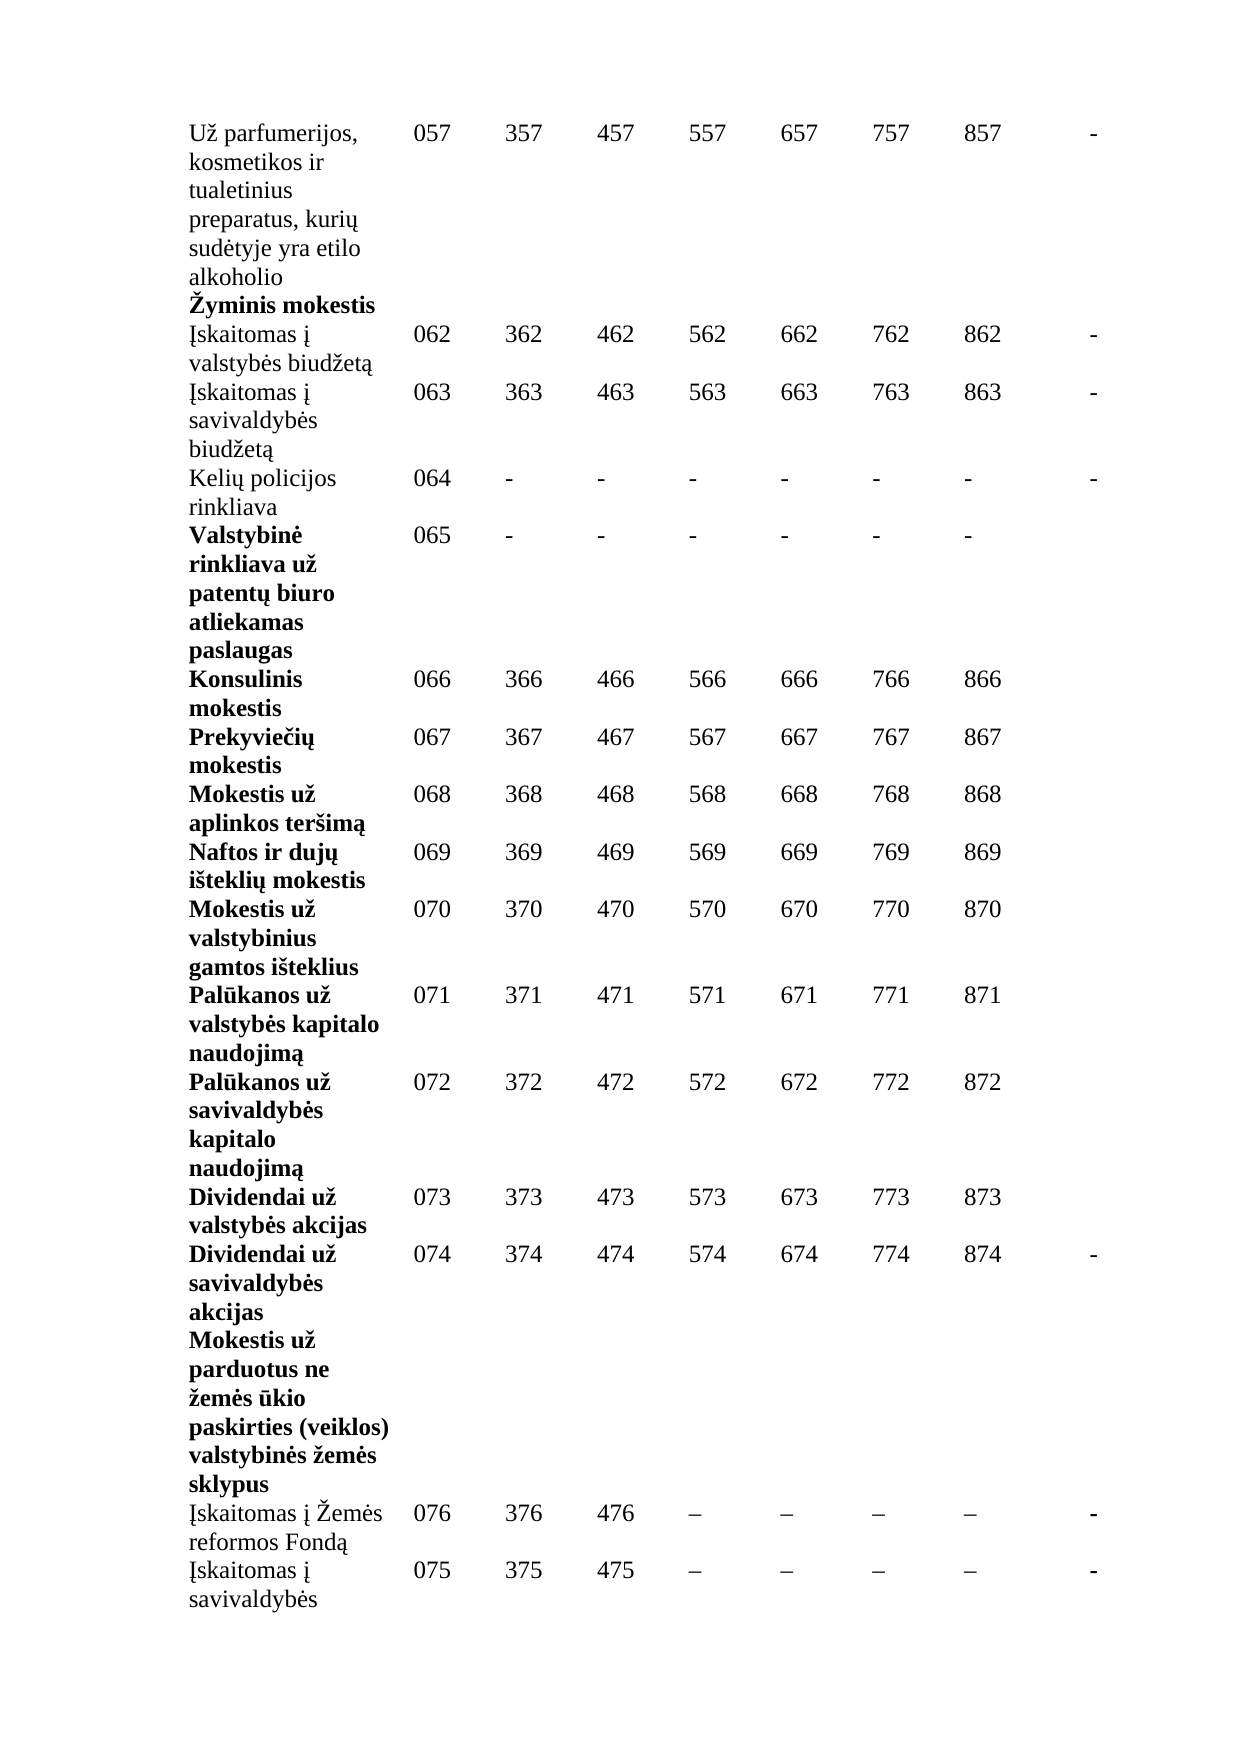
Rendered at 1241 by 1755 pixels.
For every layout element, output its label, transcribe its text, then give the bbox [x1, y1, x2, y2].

table_cell Valstybinė rinkliava už patentų biuro atliekamas paslaugas [177, 521, 402, 664]
table_cell 068 [402, 779, 494, 837]
table_cell 366 [494, 664, 586, 722]
table_cell 663 [769, 377, 861, 463]
table_cell 869 [953, 837, 1078, 894]
table_cell 672 [769, 1067, 861, 1182]
table_cell 562 [677, 319, 769, 377]
table_cell - [1078, 118, 1181, 291]
table_cell [861, 1326, 953, 1498]
table_cell [953, 1326, 1078, 1498]
table_cell 567 [677, 722, 769, 779]
table_cell 557 [677, 118, 769, 291]
table_cell - [861, 521, 953, 664]
table_cell [1078, 1182, 1181, 1239]
table_cell Už parfumerijos, kosmetikos ir tualetinius preparatus, kurių sudėtyje yra etilo alkoholio [177, 118, 402, 291]
table_cell 063 [402, 377, 494, 463]
table_cell 367 [494, 722, 586, 779]
table_cell - [494, 463, 586, 521]
table_cell 462 [586, 319, 677, 377]
table_cell – [953, 1556, 1078, 1613]
table_cell 469 [586, 837, 677, 894]
table_cell Dividendai už valstybės akcijas [177, 1182, 402, 1239]
table_cell 076 [402, 1498, 494, 1556]
table_cell 373 [494, 1182, 586, 1239]
table_cell 568 [677, 779, 769, 837]
table_cell [494, 1326, 586, 1498]
table_cell 375 [494, 1556, 586, 1613]
table_cell 468 [586, 779, 677, 837]
table_cell 768 [861, 779, 953, 837]
table_cell Palūkanos už savivaldybės kapitalo naudojimą [177, 1067, 402, 1182]
table_cell 467 [586, 722, 677, 779]
table_cell 074 [402, 1239, 494, 1326]
table_cell Mokestis už parduotus ne žemės ūkio paskirties (veiklos) valstybinės žemės sklypus [177, 1326, 402, 1498]
table_cell 566 [677, 664, 769, 722]
table_cell [586, 1326, 677, 1498]
table_cell 369 [494, 837, 586, 894]
table_cell 573 [677, 1182, 769, 1239]
table_cell 069 [402, 837, 494, 894]
table_cell 472 [586, 1067, 677, 1182]
table_cell [953, 291, 1078, 319]
table_cell 771 [861, 981, 953, 1067]
table_cell 866 [953, 664, 1078, 722]
table_cell – [769, 1556, 861, 1613]
table_cell 872 [953, 1067, 1078, 1182]
table_cell 563 [677, 377, 769, 463]
table_cell – [861, 1498, 953, 1556]
table_cell 662 [769, 319, 861, 377]
table_cell – [953, 1498, 1078, 1556]
table_cell 668 [769, 779, 861, 837]
table_cell - [769, 521, 861, 664]
table_cell [1078, 1067, 1181, 1182]
table_cell 774 [861, 1239, 953, 1326]
table_cell Įskaitomas į valstybės biudžetą [177, 319, 402, 377]
table_cell 572 [677, 1067, 769, 1182]
table_cell 471 [586, 981, 677, 1067]
table_cell 065 [402, 521, 494, 664]
table_cell 757 [861, 118, 953, 291]
table_cell [402, 1326, 494, 1498]
table_cell – [861, 1556, 953, 1613]
table_cell - [1078, 1239, 1181, 1326]
table_cell Žyminis mokestis [177, 291, 402, 319]
table_cell 772 [861, 1067, 953, 1182]
table_cell - [1078, 319, 1181, 377]
table_cell 370 [494, 894, 586, 981]
table_cell 073 [402, 1182, 494, 1239]
table_cell - [494, 521, 586, 664]
table_cell 476 [586, 1498, 677, 1556]
table_cell [677, 291, 769, 319]
table_cell - [769, 463, 861, 521]
table_cell 374 [494, 1239, 586, 1326]
table_cell 473 [586, 1182, 677, 1239]
table_cell [1078, 779, 1181, 837]
table_cell 357 [494, 118, 586, 291]
table_cell 871 [953, 981, 1078, 1067]
table_cell Naftos ir dujų išteklių mokestis [177, 837, 402, 894]
table_cell [1078, 664, 1181, 722]
table_cell 376 [494, 1498, 586, 1556]
table_cell [402, 291, 494, 319]
table_cell - [1078, 377, 1181, 463]
table_cell [494, 291, 586, 319]
table_cell 470 [586, 894, 677, 981]
table_cell 671 [769, 981, 861, 1067]
table_cell 674 [769, 1239, 861, 1326]
table_cell [1078, 837, 1181, 894]
table_cell 769 [861, 837, 953, 894]
table_cell 870 [953, 894, 1078, 981]
table_cell - [953, 463, 1078, 521]
table_cell 766 [861, 664, 953, 722]
table_cell 067 [402, 722, 494, 779]
table_cell 368 [494, 779, 586, 837]
table_cell 457 [586, 118, 677, 291]
table_cell 475 [586, 1556, 677, 1613]
table_cell [861, 291, 953, 319]
table_cell Kelių policijos rinkliava [177, 463, 402, 521]
table_cell Įskaitomas į savivaldybės [177, 1556, 402, 1613]
table_cell 571 [677, 981, 769, 1067]
table_cell Konsulinis mokestis [177, 664, 402, 722]
table_cell 474 [586, 1239, 677, 1326]
table_cell 863 [953, 377, 1078, 463]
table_cell [769, 291, 861, 319]
table_cell 667 [769, 722, 861, 779]
table_cell [1078, 981, 1181, 1067]
table_cell 064 [402, 463, 494, 521]
table_cell Palūkanos už valstybės kapitalo naudojimą [177, 981, 402, 1067]
table_cell 763 [861, 377, 953, 463]
table_cell [1078, 894, 1181, 981]
table_cell Mokestis už aplinkos teršimą [177, 779, 402, 837]
table_cell 862 [953, 319, 1078, 377]
table_cell 062 [402, 319, 494, 377]
table_cell – [769, 1498, 861, 1556]
table_cell - [1078, 1498, 1181, 1556]
table_cell 873 [953, 1182, 1078, 1239]
table_cell Prekyviečių mokestis [177, 722, 402, 779]
table_cell 570 [677, 894, 769, 981]
table_cell – [677, 1556, 769, 1613]
table_cell 657 [769, 118, 861, 291]
table_cell Įskaitomas į Žemės reformos Fondą [177, 1498, 402, 1556]
table_cell 673 [769, 1182, 861, 1239]
table_cell 762 [861, 319, 953, 377]
table_cell 574 [677, 1239, 769, 1326]
table_cell 666 [769, 664, 861, 722]
table_cell [1078, 1326, 1181, 1498]
table_cell - [1078, 1556, 1181, 1613]
table_cell 071 [402, 981, 494, 1067]
table_cell 874 [953, 1239, 1078, 1326]
table_cell - [677, 521, 769, 664]
table_cell - [861, 463, 953, 521]
table_cell 371 [494, 981, 586, 1067]
table_cell 070 [402, 894, 494, 981]
table_cell Įskaitomas į savivaldybės biudžetą [177, 377, 402, 463]
table_cell [1078, 521, 1181, 664]
table_cell [586, 291, 677, 319]
table_cell 072 [402, 1067, 494, 1182]
table_cell 767 [861, 722, 953, 779]
table_cell 569 [677, 837, 769, 894]
table_cell 057 [402, 118, 494, 291]
table_cell 773 [861, 1182, 953, 1239]
table_cell - [1078, 463, 1181, 521]
table_cell 466 [586, 664, 677, 722]
table_cell 372 [494, 1067, 586, 1182]
table_cell [1078, 291, 1181, 319]
table_cell 669 [769, 837, 861, 894]
table_cell [677, 1326, 769, 1498]
table_cell 857 [953, 118, 1078, 291]
table_cell Dividendai už savivaldybės akcijas [177, 1239, 402, 1326]
table_cell 867 [953, 722, 1078, 779]
table_cell [769, 1326, 861, 1498]
table_cell 463 [586, 377, 677, 463]
table_cell 363 [494, 377, 586, 463]
table_cell 362 [494, 319, 586, 377]
table_cell 770 [861, 894, 953, 981]
table_cell – [677, 1498, 769, 1556]
table_cell 075 [402, 1556, 494, 1613]
table_cell 868 [953, 779, 1078, 837]
table_cell Mokestis už valstybinius gamtos išteklius [177, 894, 402, 981]
table_cell - [586, 521, 677, 664]
table_cell [1078, 722, 1181, 779]
table_cell 670 [769, 894, 861, 981]
table_cell - [953, 521, 1078, 664]
table_cell 066 [402, 664, 494, 722]
table_cell - [677, 463, 769, 521]
table_cell - [586, 463, 677, 521]
